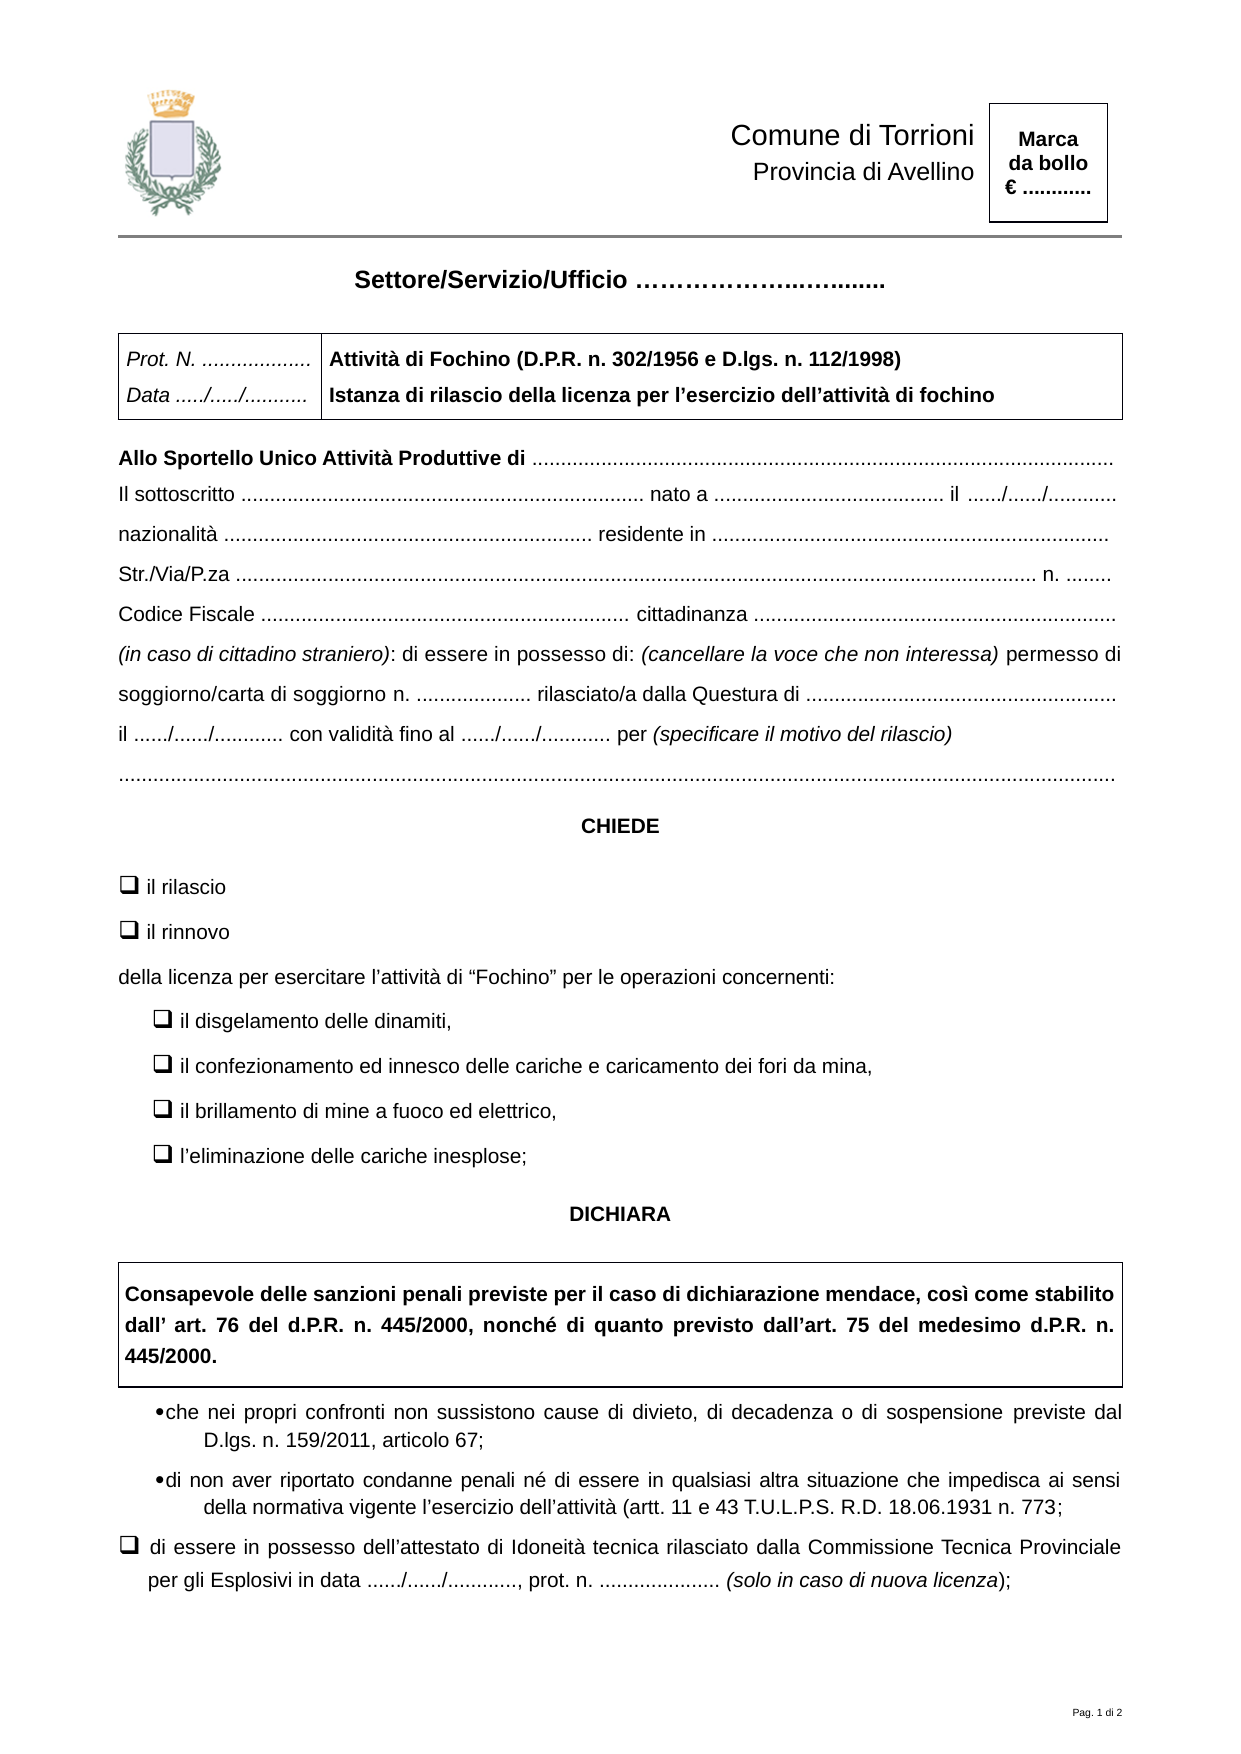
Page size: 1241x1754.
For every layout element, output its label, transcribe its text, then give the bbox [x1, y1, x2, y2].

text Comune di Torrioni [118, 118, 989, 152]
text  di essere in possesso dell’attestato di Idoneità tecnica rilasciato dalla Commissione Tecnica Provinciale per gli Esplosivi in data ....../....../............, prot. n. ..................... (solo in caso di nuova licenza); [118, 1535, 1122, 1591]
text Codice Fiscale ................................................................ cittadinanza ............................................................... [118, 602, 1122, 626]
text Il sottoscritto ...................................................................... nato a ........................................ il ....../....../............ [118, 482, 1122, 506]
text  il rinnovo [118, 920, 1122, 945]
text  il confezionamento ed innesco delle cariche e caricamento dei fori da mina, [152, 1054, 1122, 1079]
text  il rilascio [118, 875, 1122, 900]
table_header Prot. N. ................... Data ...../...../........... [119, 334, 321, 419]
table_header Consapevole delle sanzioni penali previste per il caso di dichiarazione mendace, così come stabilito dall’ art. 76 del d.P.R. n. 445/2000, nonché di quanto previsto dall’art. 75 del medesimo d.P.R. n. 445/2000. [119, 1263, 1122, 1386]
text soggiorno/carta di soggiorno n. .................... rilasciato/a dalla Questura di ...................................................... [118, 682, 1122, 706]
text (in caso di cittadino straniero): di essere in possesso di: (cancellare la voce che non interessa) permesso di [118, 642, 1122, 666]
text  il disgelamento delle dinamiti, [152, 1009, 1122, 1034]
text nazionalità ................................................................ residente in ..................................................................... [118, 522, 1122, 546]
text Str./Via/P.za ........................................................................................................................................... n. ........ [118, 562, 1122, 586]
list di non aver riportato condanne penali né di essere in qualsiasi altra situazione che impedisca ai sensi della normativa vigente l’esercizio dell’attività (artt. 11 e 43 T.U.L.P.S. R.D. 18.06.1931 n. 773; [156, 1468, 1122, 1519]
text della licenza per esercitare l’attività di “Fochino” per le operazioni concernenti: [118, 965, 1122, 989]
table_header Marca da bollo € ............ [990, 104, 1107, 221]
text ............................................................................................................................................................................. [118, 762, 1122, 786]
text [1108, 118, 1122, 152]
text Provincia di Avellino [118, 157, 989, 185]
picture [122, 185, 224, 219]
table_header Attività di Fochino (D.P.R. n. 302/1956 e D.lgs. n. 112/1998) Istanza di rilascio della licenza per l’esercizio dell’attività di fochino [322, 334, 1122, 419]
text il ....../....../............ con validità fino al ....../....../............ per (specificare il motivo del rilascio) [118, 722, 1122, 746]
text DICHIARA [118, 1201, 1122, 1225]
picture [122, 87, 224, 118]
text  l’eliminazione delle cariche inesplose; [152, 1144, 1122, 1169]
text Allo Sportello Unico Attività Produttive di ..................................................................................................... [118, 445, 1122, 469]
text Settore/Servizio/Ufficio ………………...…........ [118, 265, 1122, 293]
text  il brillamento di mine a fuoco ed elettrico, [152, 1099, 1122, 1124]
picture [122, 152, 224, 157]
list che nei propri confronti non sussistono cause di divieto, di decadenza o di sospensione previste dal D.lgs. n. 159/2011, articolo 67; [156, 1400, 1122, 1452]
text CHIEDE [118, 814, 1122, 838]
